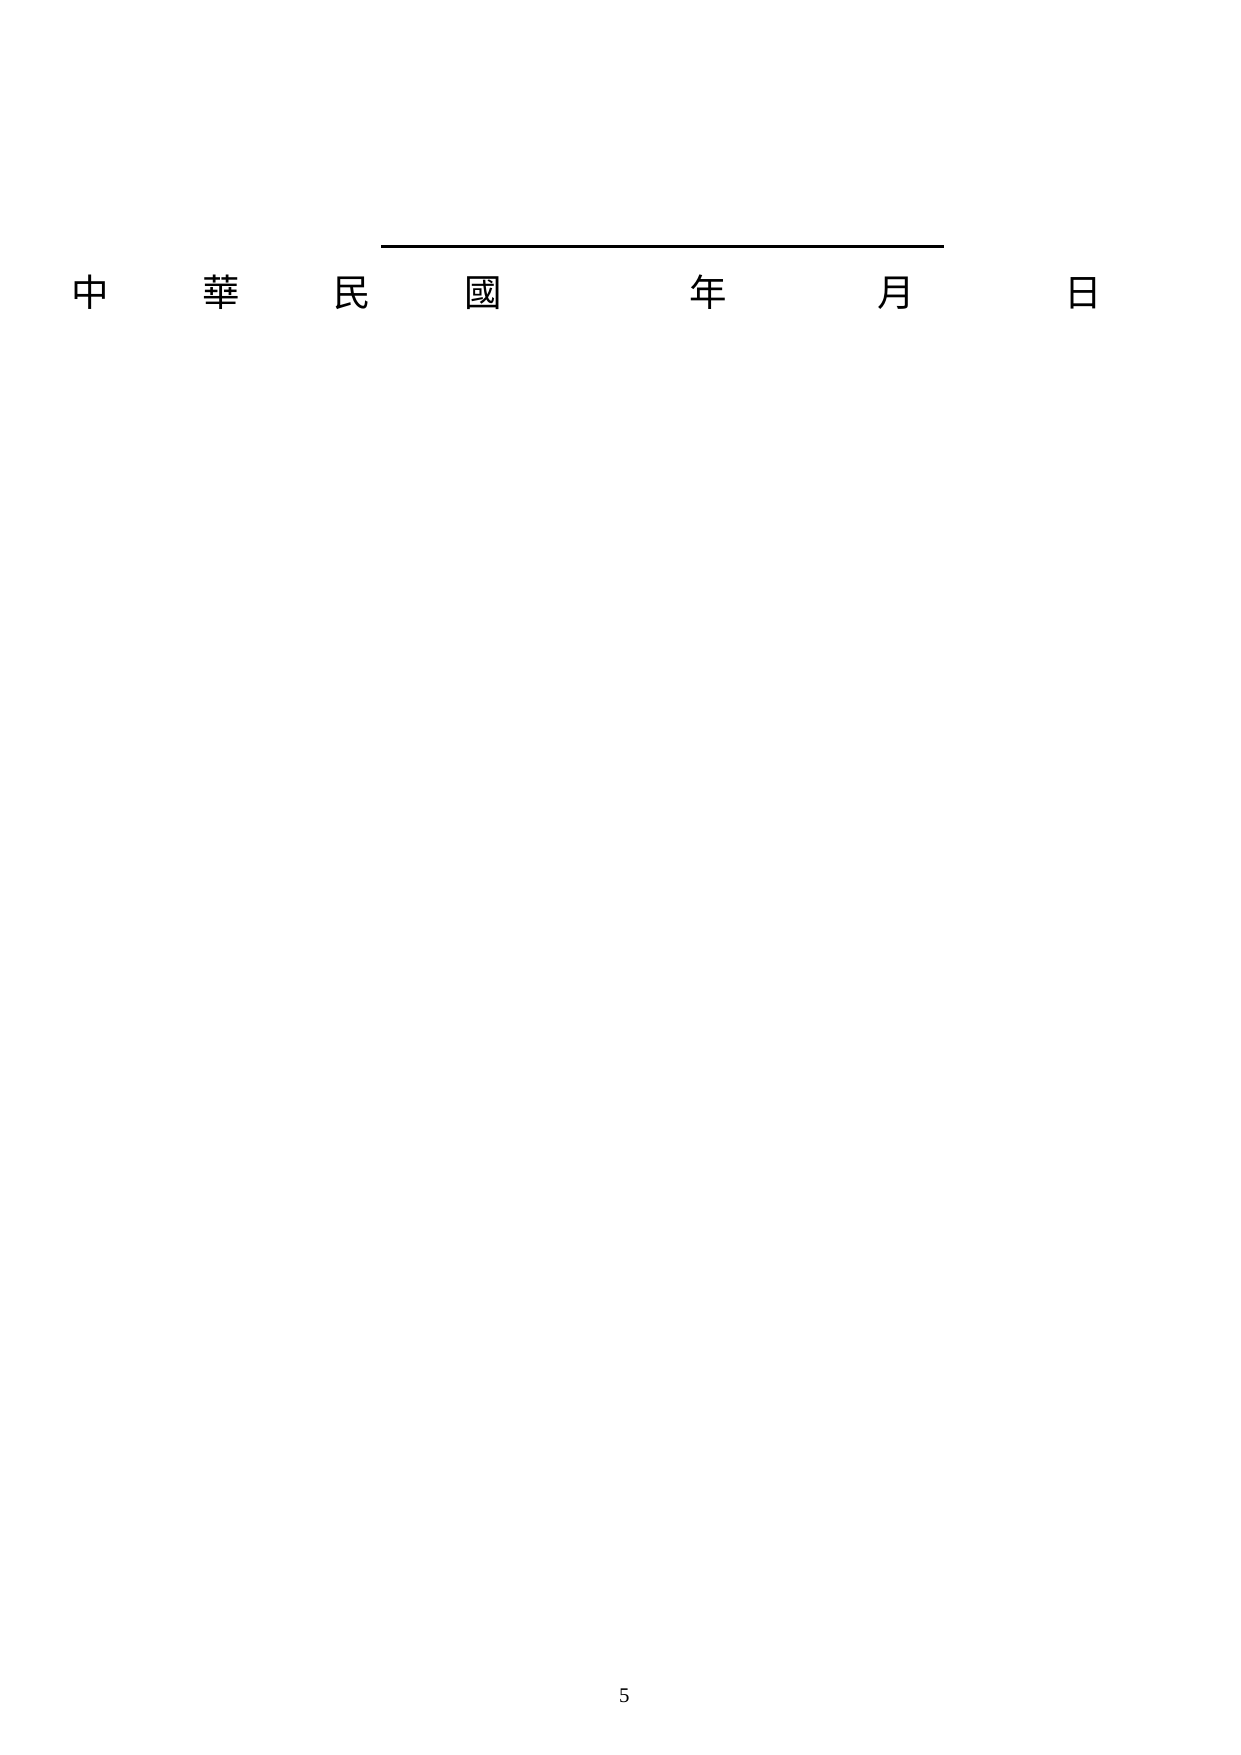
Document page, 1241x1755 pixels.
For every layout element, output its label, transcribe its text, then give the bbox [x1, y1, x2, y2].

text 中 華 民 國 年 月 日 [71, 248, 1169, 311]
